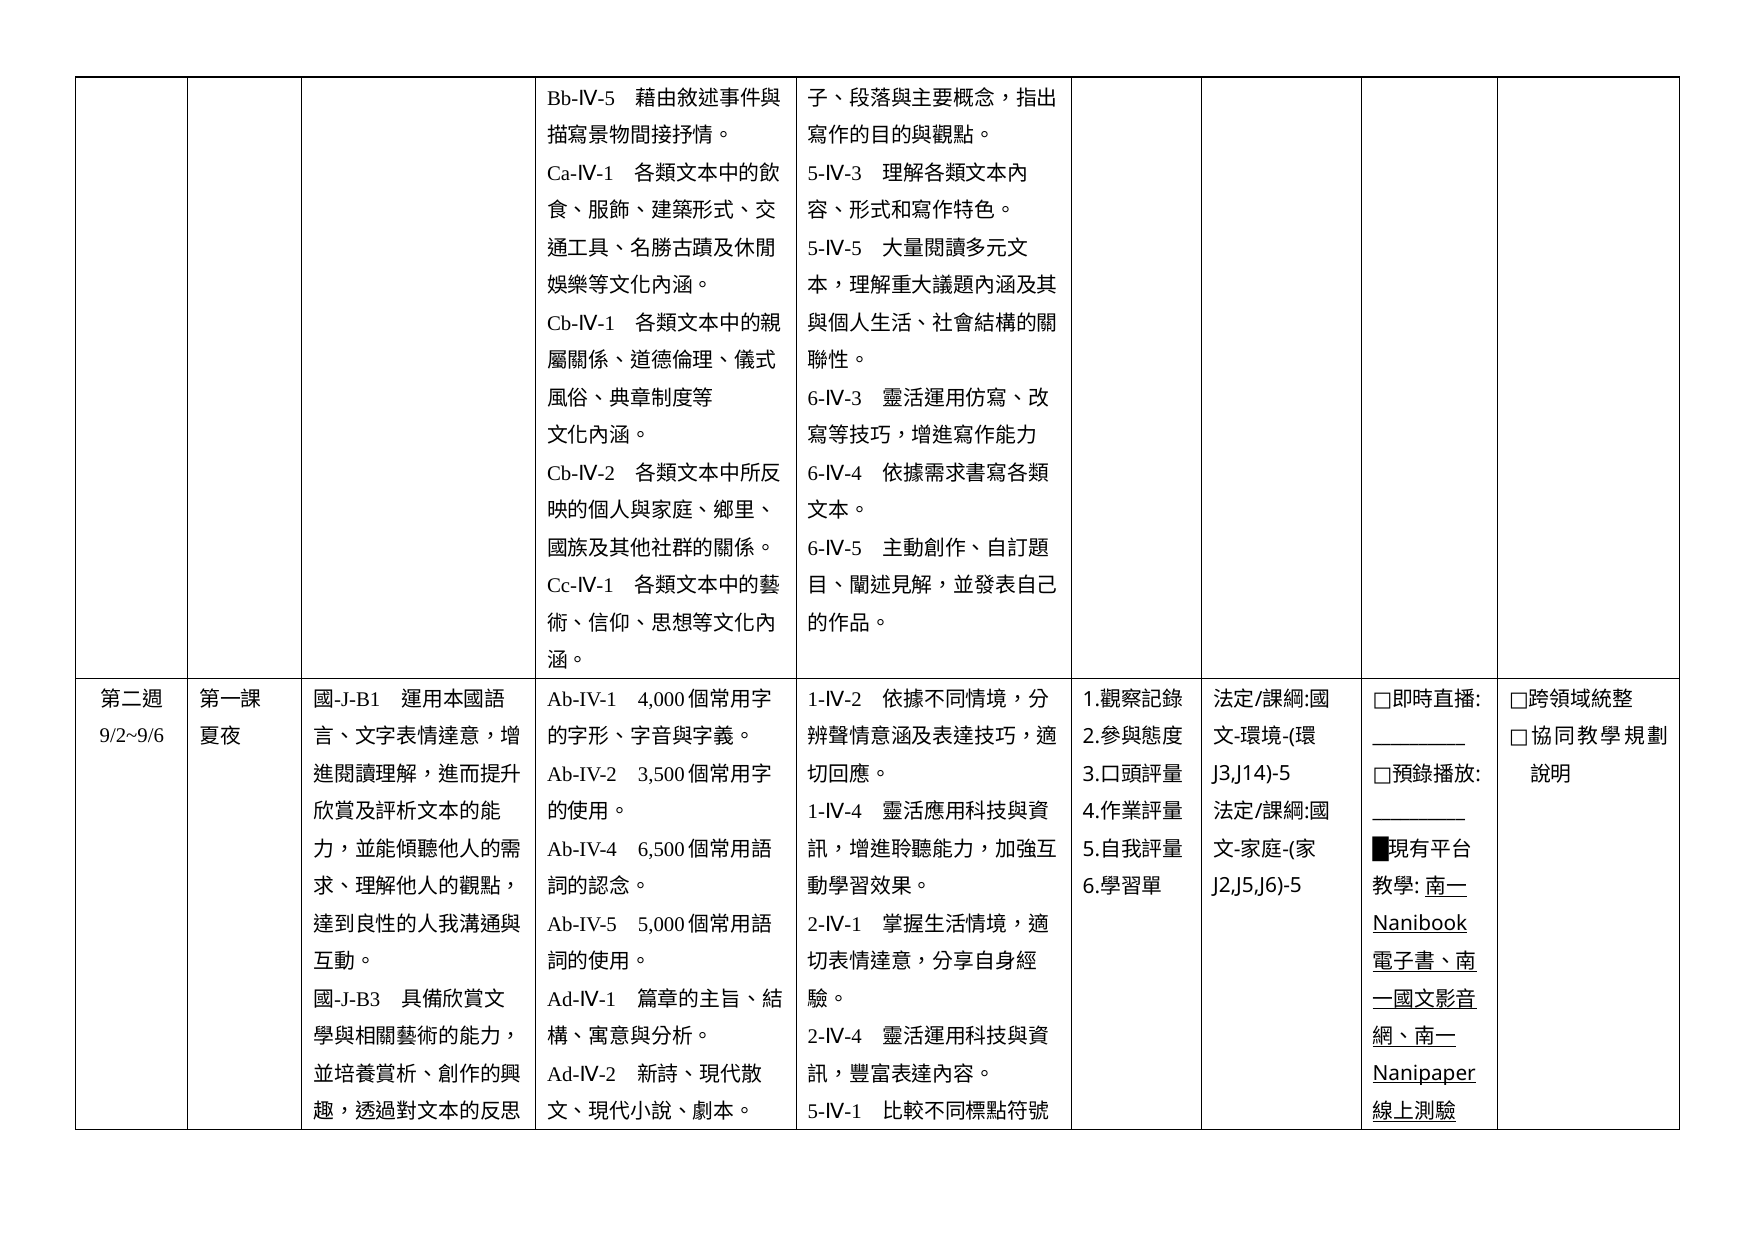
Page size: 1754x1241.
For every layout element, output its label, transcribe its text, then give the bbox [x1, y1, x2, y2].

table_cell 第一課 夏夜 [188, 679, 301, 1128]
table_cell [76, 78, 187, 677]
table_cell Ab-IV-1 4,000個常用字的字形、字音與字義。 Ab-IV-2 3,500個常用字的使用。 Ab-IV-4 6,500個常用語詞的認念。 Ab-IV-5 5,000個常用語詞的使用。 Ad-Ⅳ-1 篇章的主旨、結構、寓意與分析。 Ad-Ⅳ-2 新詩、現代散文、現代小說、劇本。 [536, 679, 796, 1128]
table_cell [188, 78, 301, 677]
table_cell 1-Ⅳ-2 依據不同情境，分辨聲情意涵及表達技巧，適切回應。 1-Ⅳ-4 靈活應用科技與資訊，增進聆聽能力，加強互動學習效果。 2-Ⅳ-1 掌握生活情境，適切表情達意，分享自身經驗。 2-Ⅳ-4 靈活運用科技與資訊，豐富表達內容。 5-Ⅳ-1 比較不同標點符號 [797, 679, 1071, 1128]
table_cell [1202, 78, 1361, 677]
table_cell □跨領域統整 □協同教學規劃說明 [1498, 679, 1679, 1128]
table_cell 國-J-B1 運用本國語言、文字表情達意，增進閱讀理解，進而提升欣賞及評析文本的能力，並能傾聽他人的需求、理解他人的觀點，達到良性的人我溝通與互動。 國-J-B3 具備欣賞文學與相關藝術的能力，並培養賞析、創作的興趣，透過對文本的反思 [302, 679, 535, 1128]
table_cell □即時直播:__________ □預錄播放:__________ █現有平台教學: 南一Nanibook電子書、南一國文影音網、南一Nanipaper線上測驗 [1362, 679, 1497, 1128]
table_cell Bb-Ⅳ-5 藉由敘述事件與描寫景物間接抒情。 Ca-Ⅳ-1 各類文本中的飲食、服飾、建築形式、交通工具、名勝古蹟及休閒娛樂等文化內涵。 Cb-Ⅳ-1 各類文本中的親屬關係、道德倫理、儀式風俗、典章制度等 文化內涵。 Cb-Ⅳ-2 各類文本中所反映的個人與家庭、鄉里、國族及其他社群的關係。 Cc-Ⅳ-1 各類文本中的藝術、信仰、思想等文化內涵。 [536, 78, 796, 677]
table_cell 子、段落與主要概念，指出寫作的目的與觀點。 5-Ⅳ-3 理解各類文本內容、形式和寫作特色。 5-Ⅳ-5 大量閱讀多元文本，理解重大議題內涵及其與個人生活、社會結構的關聯性。 6-Ⅳ-3 靈活運用仿寫、改寫等技巧，增進寫作能力 6-Ⅳ-4 依據需求書寫各類文本。 6-Ⅳ-5 主動創作、自訂題目、闡述見解，並發表自己的作品。 [797, 78, 1071, 677]
table_cell [1498, 78, 1679, 677]
table_cell 1.觀察記錄 2.參與態度 3.口頭評量 4.作業評量 5.自我評量 6.學習單 [1072, 679, 1201, 1128]
table_cell 法定/課綱:國文-環境-(環J3,J14)-5 法定/課綱:國文-家庭-(家J2,J5,J6)-5 [1202, 679, 1361, 1128]
table_cell 第二週 9/2~9/6 [76, 679, 187, 1128]
table_cell [302, 78, 535, 677]
table_cell [1362, 78, 1497, 677]
table_cell [1072, 78, 1201, 677]
